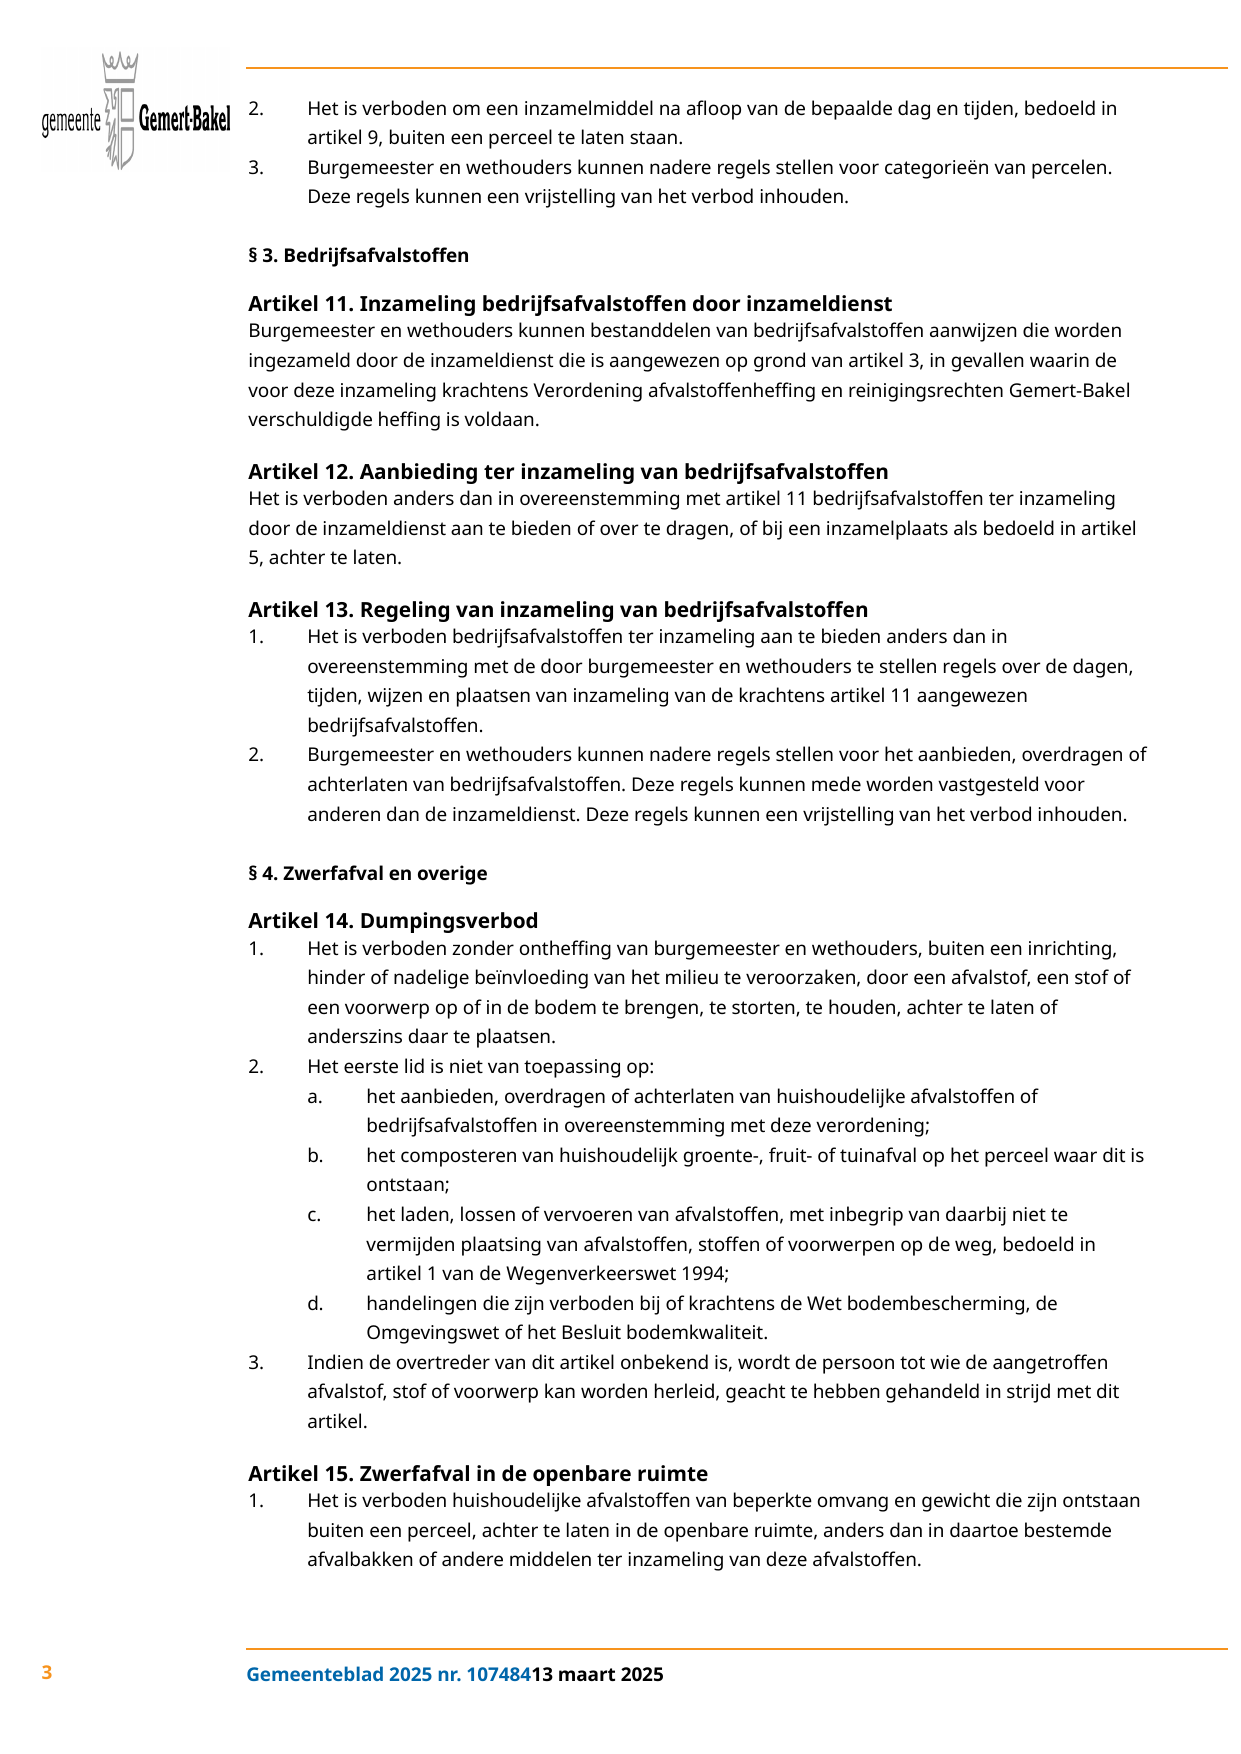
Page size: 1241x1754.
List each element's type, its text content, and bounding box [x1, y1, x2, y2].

list Burgemeester en wethouders kunnen nadere regels stellen voor categorieën van percelen. Deze regels kunnen een vrijstelling van het verbod inhouden. [248, 154, 1152, 209]
text Artikel 14. Dumpingsverbod [248, 907, 1152, 935]
list Burgemeester en wethouders kunnen nadere regels stellen voor het aanbieden, overdragen of achterlaten van bedrijfsafvalstoffen. Deze regels kunnen mede worden vastgesteld voor anderen dan de inzameldienst. Deze regels kunnen een vrijstelling van het verbod inhouden. [248, 742, 1152, 827]
list het aanbieden, overdragen of achterlaten van huishoudelijke afvalstoffen of bedrijfsafvalstoffen in overeenstemming met deze verordening; [307, 1083, 1152, 1138]
text Burgemeester en wethouders kunnen bestanddelen van bedrijfsafvalstoffen aanwijzen die worden ingezameld door de inzameldienst die is aangewezen op grond van artikel 3, in gevallen waarin de voor deze inzameling krachtens Verordening afvalstoffenheffing en reinigingsrechten Gemert-Bakel verschuldigde heffing is voldaan. [248, 318, 1152, 432]
text § 4. Zwerfafval en overige [248, 860, 1152, 886]
picture [41, 47, 231, 172]
text Artikel 12. Aanbieding ter inzameling van bedrijfsafvalstoffen [248, 457, 1152, 485]
list Het is verboden zonder ontheffing van burgemeester en wethouders, buiten een inrichting, hinder of nadelige beïnvloeding van het milieu te veroorzaken, door een afvalstof, een stof of een voorwerp op of in de bodem te brengen, te storten, te houden, achter te laten of anderszins daar te plaatsen. [248, 935, 1152, 1049]
list Het eerste lid is niet van toepassing op: [248, 1053, 1152, 1079]
list handelingen die zijn verboden bij of krachtens de Wet bodembescherming, de Omgevingswet of het Besluit bodemkwaliteit. [307, 1290, 1152, 1345]
list Het is verboden om een inzamelmiddel na afloop van de bepaalde dag en tijden, bedoeld in artikel 9, buiten een perceel te laten staan. [248, 95, 1152, 150]
text Het is verboden anders dan in overeenstemming met artikel 11 bedrijfsafvalstoffen ter inzameling door de inzameldienst aan te bieden of over te dragen, of bij een inzamelplaats als bedoeld in artikel 5, achter te laten. [248, 485, 1152, 570]
list Het is verboden huishoudelijke afvalstoffen van beperkte omvang en gewicht die zijn ontstaan buiten een perceel, achter te laten in de openbare ruimte, anders dan in daartoe bestemde afvalbakken of andere middelen ter inzameling van deze afvalstoffen. [248, 1487, 1152, 1572]
list Het is verboden bedrijfsafvalstoffen ter inzameling aan te bieden anders dan in overeenstemming met de door burgemeester en wethouders te stellen regels over de dagen, tijden, wijzen en plaatsen van inzameling van de krachtens artikel 11 aangewezen bedrijfsafvalstoffen. [248, 623, 1152, 738]
text Artikel 15. Zwerfafval in de openbare ruimte [248, 1459, 1152, 1487]
text Artikel 11. Inzameling bedrijfsafvalstoffen door inzameldienst [248, 289, 1152, 318]
text § 3. Bedrijfsafvalstoffen [248, 243, 1152, 268]
text Artikel 13. Regeling van inzameling van bedrijfsafvalstoffen [248, 595, 1152, 623]
list het laden, lossen of vervoeren van afvalstoffen, met inbegrip van daarbij niet te vermijden plaatsing van afvalstoffen, stoffen of voorwerpen op de weg, bedoeld in artikel 1 van de Wegenverkeerswet 1994; [307, 1201, 1152, 1286]
list het composteren van huishoudelijk groente-, fruit- of tuinafval op het perceel waar dit is ontstaan; [307, 1142, 1152, 1197]
list Indien de overtreder van dit artikel onbekend is, wordt de persoon tot wie de aangetroffen afvalstof, stof of voorwerp kan worden herleid, geacht te hebben gehandeld in strijd met dit artikel. [248, 1349, 1152, 1434]
